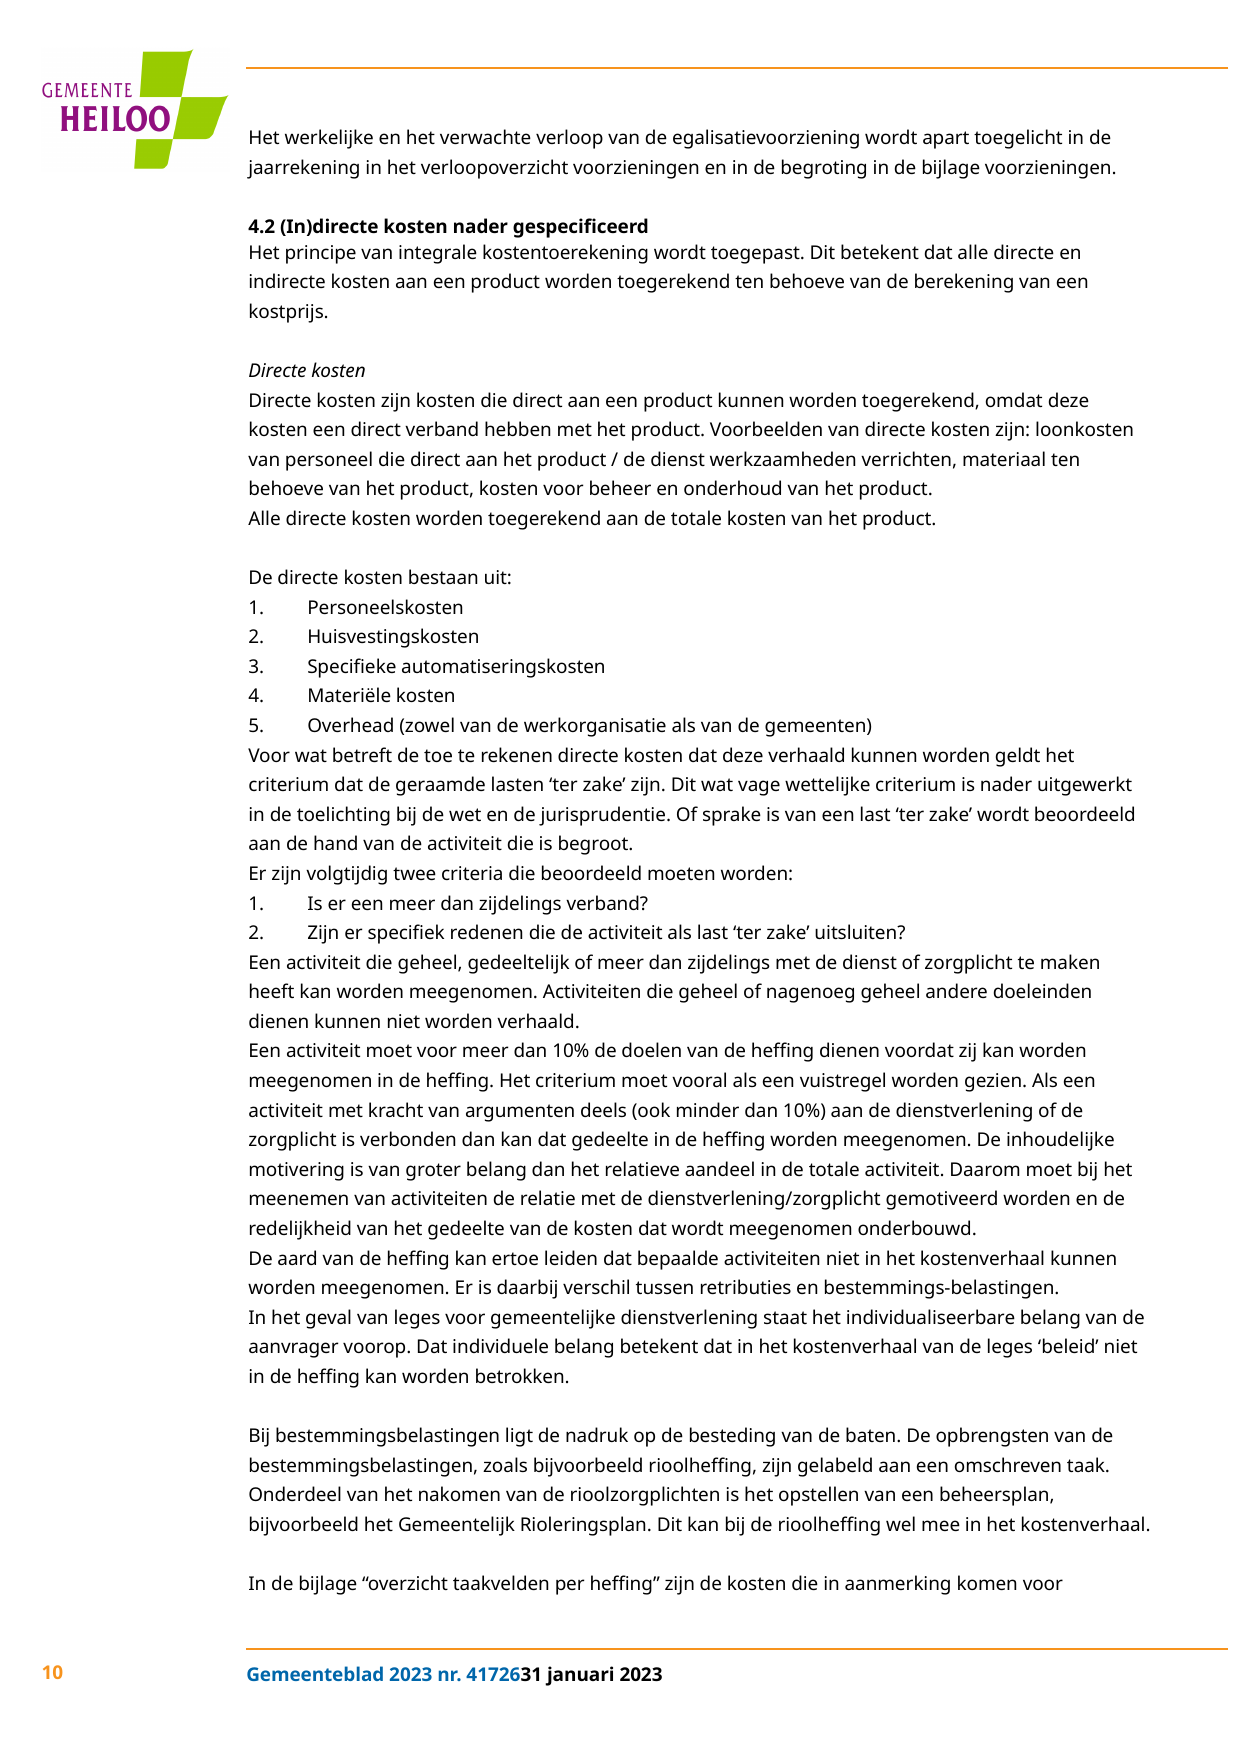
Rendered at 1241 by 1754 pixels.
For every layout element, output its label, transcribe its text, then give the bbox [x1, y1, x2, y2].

text Een activiteit die geheel, gedeeltelijk of meer dan zijdelings met de dienst of zorgplicht te maken heeft kan worden meegenomen. Activiteiten die geheel of nagenoeg geheel andere doeleinden dienen kunnen niet worden verhaald. [248, 949, 1152, 1034]
text Alle directe kosten worden toegerekend aan de totale kosten van het product. [248, 505, 1152, 531]
list Specifieke automatiseringskosten [248, 653, 1152, 679]
list Overhead (zowel van de werkorganisatie als van de gemeenten) [248, 712, 1152, 738]
list Personeelskosten [248, 594, 1152, 619]
text In de bijlage “overzicht taakvelden per heffing” zijn de kosten die in aanmerking komen voor [248, 1570, 1152, 1596]
text Directe kosten [248, 357, 1152, 383]
text Een activiteit moet voor meer dan 10% de doelen van de heffing dienen voordat zij kan worden meegenomen in de heffing. Het criterium moet vooral als een vuistregel worden gezien. Als een activiteit met kracht van argumenten deels (ook minder dan 10%) aan de dienstverlening of de zorgplicht is verbonden dan kan dat gedeelte in de heffing worden meegenomen. De inhoudelijke motivering is van groter belang dan het relatieve aandeel in de totale activiteit. Daarom moet bij het meenemen van activiteiten de relatie met de dienstverlening/zorgplicht gemotiveerd worden en de redelijkheid van het gedeelte van de kosten dat wordt meegenomen onderbouwd. [248, 1038, 1152, 1241]
text 4.2 (In)directe kosten nader gespecificeerd [248, 213, 1152, 239]
text Bij bestemmingsbelastingen ligt de nadruk op de besteding van de baten. De opbrengsten van de bestemmingsbelastingen, zoals bijvoorbeeld rioolheffing, zijn gelabeld aan een omschreven taak. Onderdeel van het nakomen van de rioolzorgplichten is het opstellen van een beheersplan, bijvoorbeeld het Gemeentelijk Rioleringsplan. Dit kan bij de rioolheffing wel mee in het kostenverhaal. [248, 1422, 1152, 1537]
list Materiële kosten [248, 683, 1152, 708]
list Is er een meer dan zijdelings verband? [248, 890, 1152, 915]
text Er zijn volgtijdig twee criteria die beoordeeld moeten worden: [248, 860, 1152, 886]
text Voor wat betreft de toe te rekenen directe kosten dat deze verhaald kunnen worden geldt het criterium dat de geraamde lasten ‘ter zake’ zijn. Dit wat vage wettelijke criterium is nader uitgewerkt in de toelichting bij de wet en de jurisprudentie. Of sprake is van een last ‘ter zake’ wordt beoordeeld aan de hand van de activiteit die is begroot. [248, 742, 1152, 856]
list Zijn er specifiek redenen die de activiteit als last ‘ter zake’ uitsluiten? [248, 919, 1152, 945]
text De aard van de heffing kan ertoe leiden dat bepaalde activiteiten niet in het kostenverhaal kunnen worden meegenomen. Er is daarbij verschil tussen retributies en bestemmings-belastingen. [248, 1245, 1152, 1300]
text Het werkelijke en het verwachte verloop van de egalisatievoorziening wordt apart toegelicht in de jaarrekening in het verloopoverzicht voorzieningen en in de begroting in de bijlage voorzieningen. [248, 124, 1152, 180]
picture [41, 47, 231, 172]
text De directe kosten bestaan uit: [248, 564, 1152, 590]
text Directe kosten zijn kosten die direct aan een product kunnen worden toegerekend, omdat deze kosten een direct verband hebben met het product. Voorbeelden van directe kosten zijn: loonkosten van personeel die direct aan het product / de dienst werkzaamheden verrichten, materiaal ten behoeve van het product, kosten voor beheer en onderhoud van het product. [248, 387, 1152, 501]
list Huisvestingskosten [248, 623, 1152, 649]
text In het geval van leges voor gemeentelijke dienstverlening staat het individualiseerbare belang van de aanvrager voorop. Dat individuele belang betekent dat in het kostenverhaal van de leges ‘beleid’ niet in de heffing kan worden betrokken. [248, 1304, 1152, 1389]
text Het principe van integrale kostentoerekening wordt toegepast. Dit betekent dat alle directe en indirecte kosten aan een product worden toegerekend ten behoeve van de berekening van een kostprijs. [248, 239, 1152, 324]
